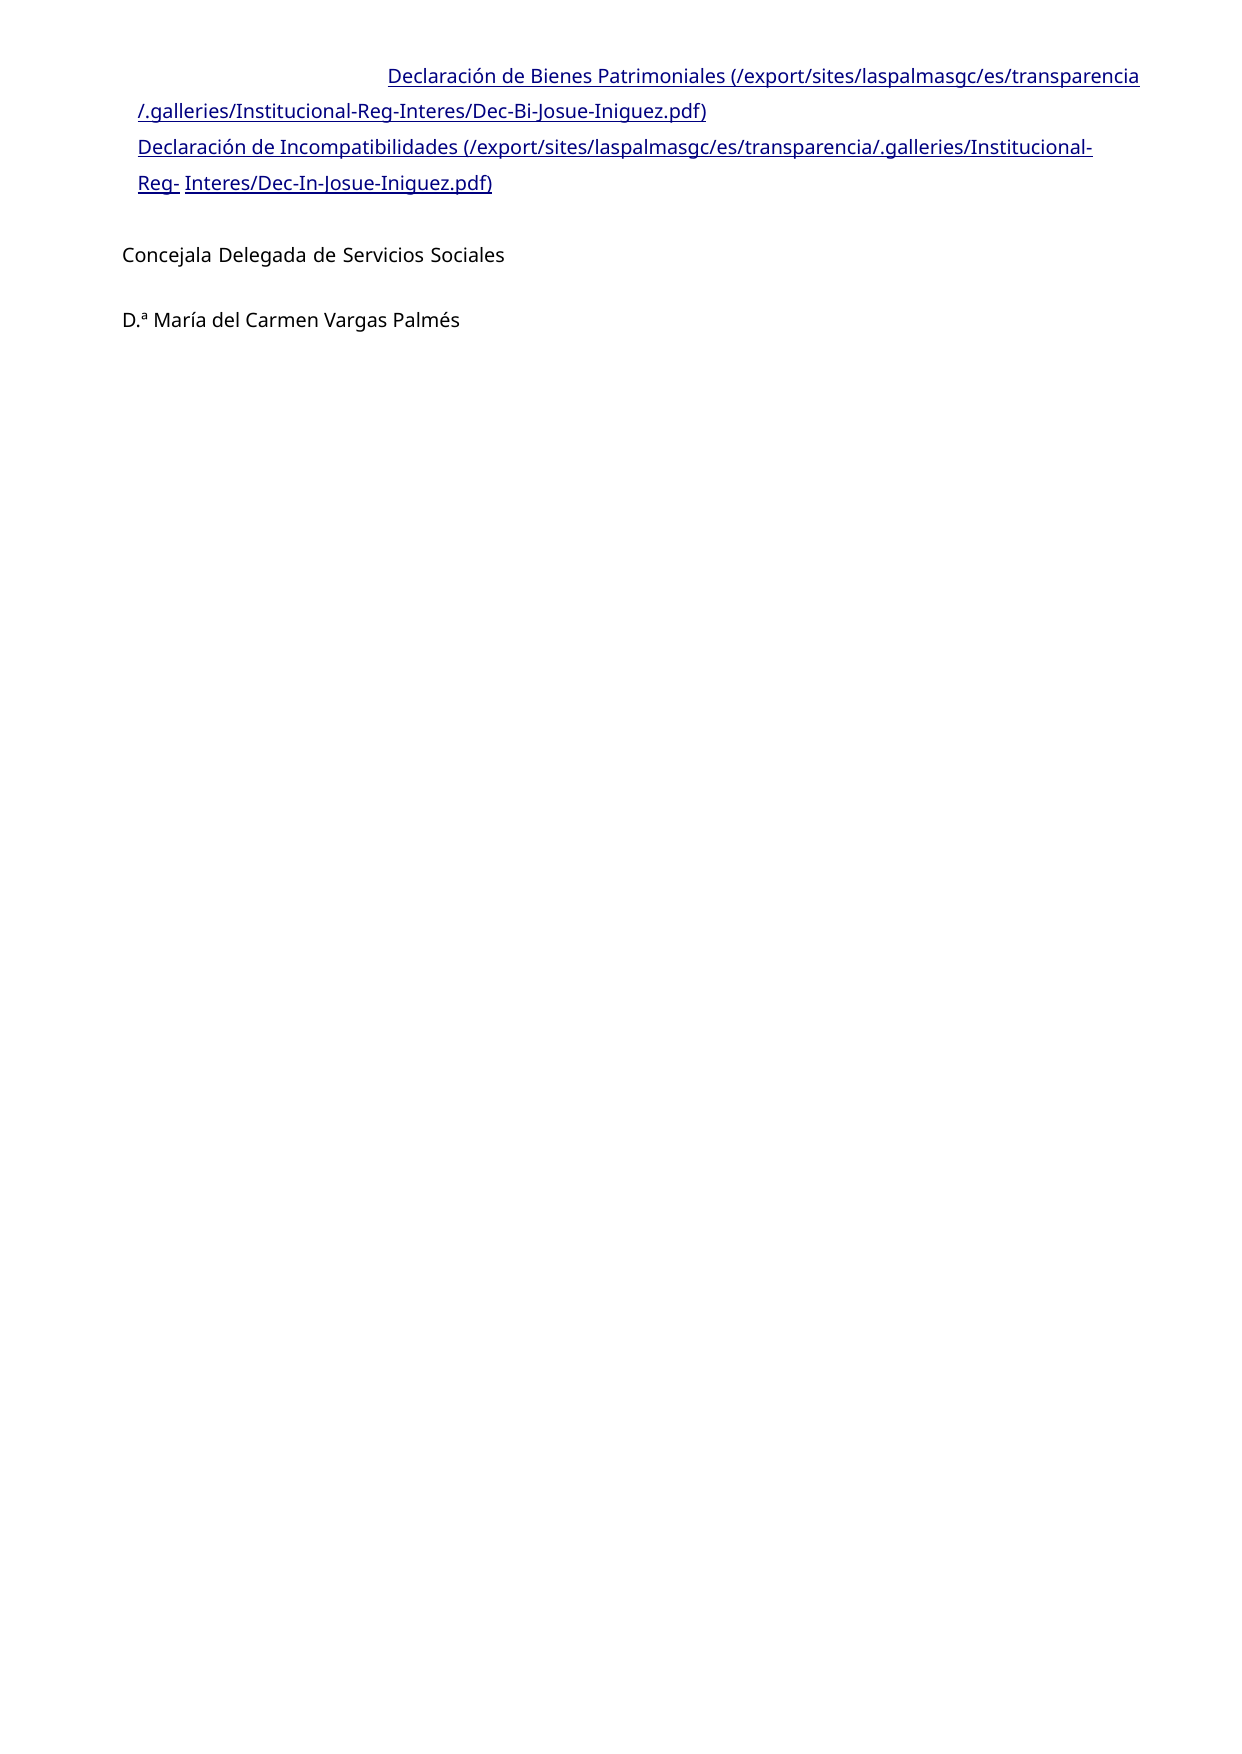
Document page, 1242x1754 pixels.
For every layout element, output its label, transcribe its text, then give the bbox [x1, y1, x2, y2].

text Declaración de Incompatibilidades (/export/sites/laspalmasgc/es/transparencia/.galleries/Institucional-Reg- Interes/Dec-In-Josue-Iniguez.pdf) [137, 133, 1108, 196]
text Concejala Delegada de Servicios Sociales D.ª María del Carmen Vargas Palmés [122, 210, 514, 340]
text /.galleries/Institucional-Reg-Interes/Dec-Bi-Josue-Iniguez.pdf) [137, 98, 1146, 125]
text Declaración de Bienes Patrimoniales (/export/sites/laspalmasgc/es/transparencia [387, 62, 1146, 89]
